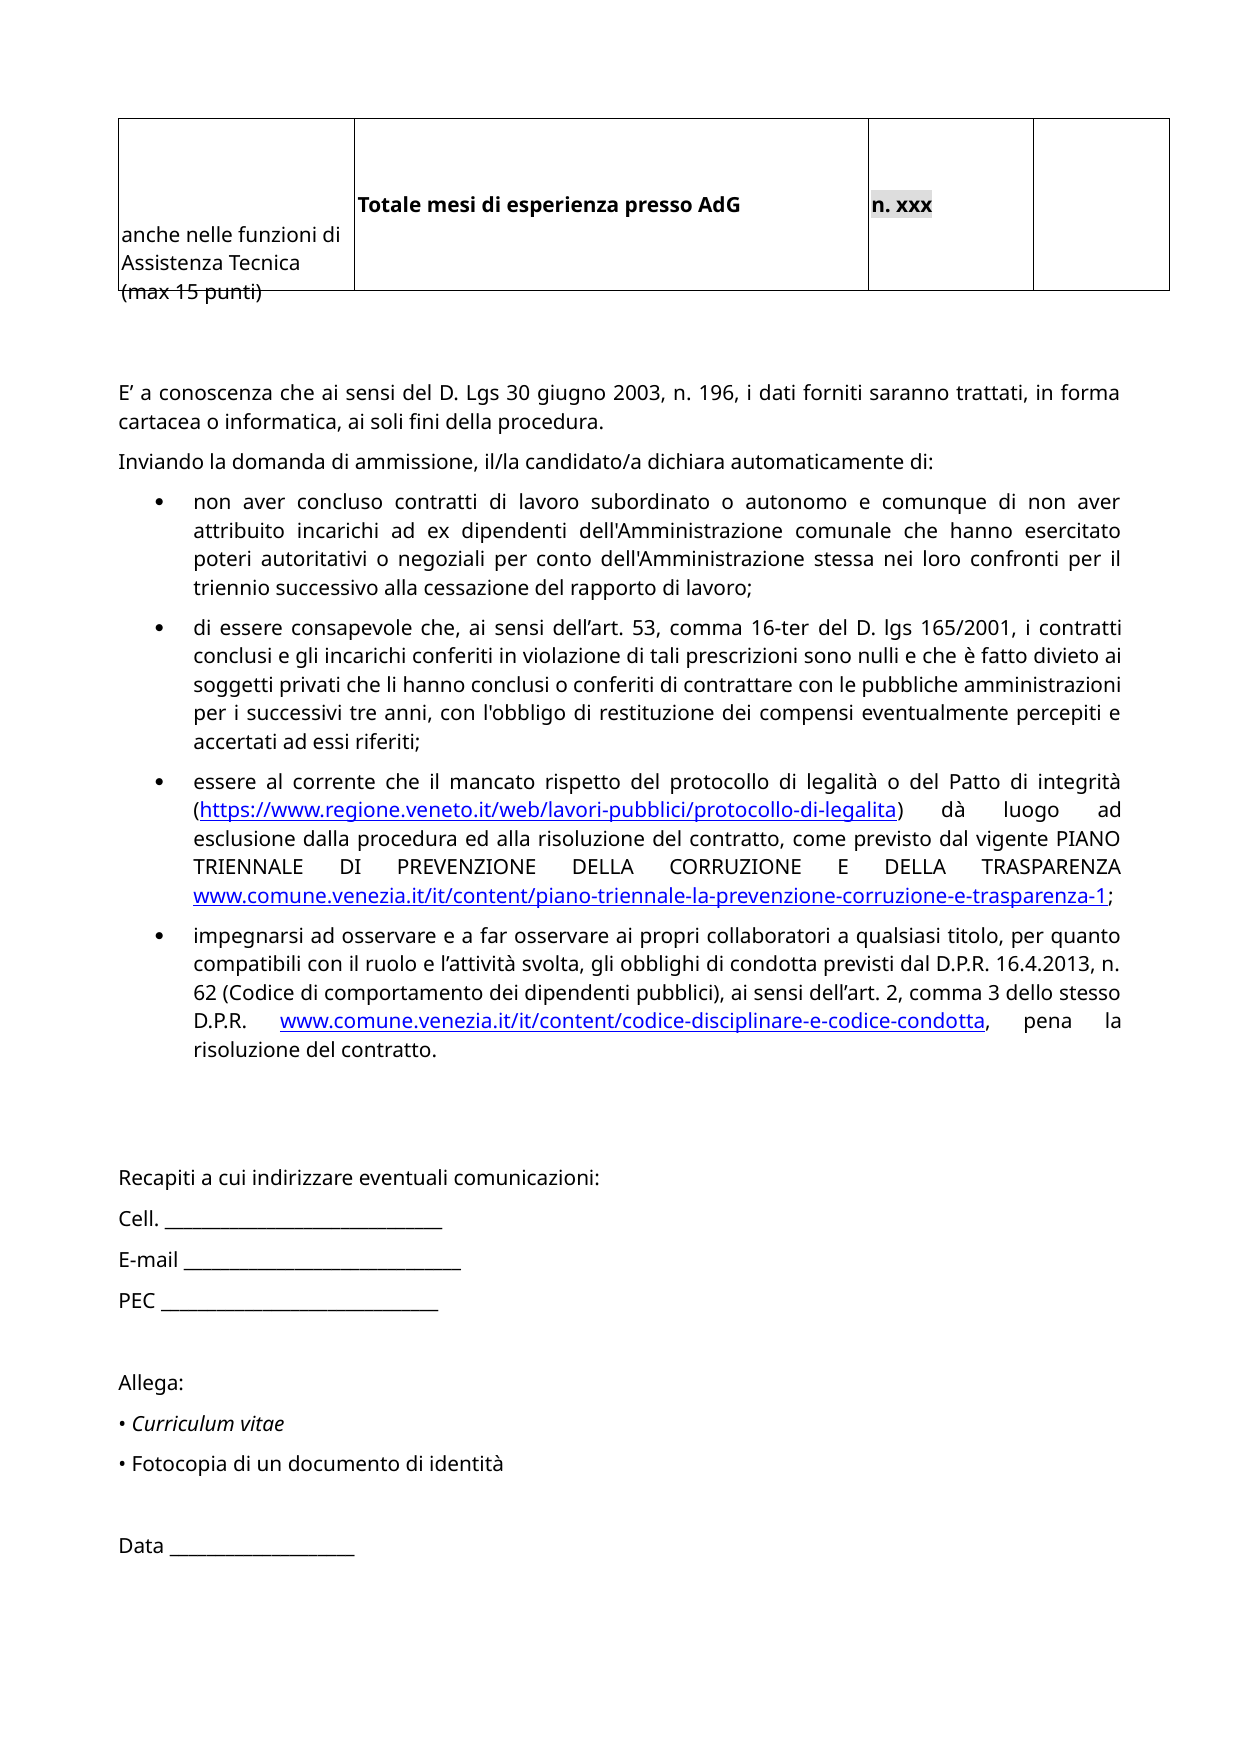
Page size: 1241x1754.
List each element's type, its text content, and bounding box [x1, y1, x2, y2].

text PEC ______________________________ [118, 1286, 1122, 1314]
list di essere consapevole che, ai sensi dell’art. 53, comma 16-ter del D. lgs 165/2001, i contratti conclusi e gli incarichi conferiti in violazione di tali prescrizioni sono nulli e che è fatto divieto ai soggetti privati che li hanno conclusi o conferiti di contrattare con le pubbliche amministrazioni per i successivi tre anni, con l'obbligo di restituzione dei compensi eventualmente percepiti e accertati ad essi riferiti; [156, 613, 1122, 755]
text • Fotocopia di un documento di identità [118, 1449, 1122, 1478]
text E-mail ______________________________ [118, 1245, 1122, 1273]
table_cell n. xxx [869, 119, 1033, 290]
list non aver concluso contratti di lavoro subordinato o autonomo e comunque di non aver attribuito incarichi ad ex dipendenti dell'Amministrazione comunale che hanno esercitato poteri autoritativi o negoziali per conto dell'Amministrazione stessa nei loro confronti per il triennio successivo alla cessazione del rapporto di lavoro; [156, 487, 1122, 601]
text Recapiti a cui indirizzare eventuali comunicazioni: [118, 1163, 1122, 1191]
table_cell Totale mesi di esperienza presso AdG [355, 119, 868, 290]
text Allega: [118, 1368, 1122, 1396]
list impegnarsi ad osservare e a far osservare ai propri collaboratori a qualsiasi titolo, per quanto compatibili con il ruolo e l’attività svolta, gli obblighi di condotta previsti dal D.P.R. 16.4.2013, n. 62 (Codice di comportamento dei dipendenti pubblici), ai sensi dell’art. 2, comma 3 dello stesso D.P.R. www.comune.venezia.it/it/content/codice-disciplinare-e-codice-condotta, pena la risoluzione del contratto. [156, 921, 1122, 1063]
table_cell comprovata esperienza presso un’Autorità di Gestione di un programma finanziato da fondi SIE 2014-2020, anche nelle funzioni di Assistenza Tecnica (max 15 punti) [119, 119, 354, 290]
text Data ____________________ [118, 1531, 1122, 1560]
text Inviando la domanda di ammissione, il/la candidato/a dichiara automaticamente di: [118, 447, 1122, 476]
text • Curriculum vitae [118, 1409, 1122, 1437]
text E’ a conoscenza che ai sensi del D. Lgs 30 giugno 2003, n. 196, i dati forniti saranno trattati, in forma cartacea o informatica, ai soli fini della procedura. [118, 378, 1122, 435]
list essere al corrente che il mancato rispetto del protocollo di legalità o del Patto di integrità (https://www.regione.veneto.it/web/lavori-pubblici/protocollo-di-legalita) dà luogo ad esclusione dalla procedura ed alla risoluzione del contratto, come previsto dal vigente PIANO TRIENNALE DI PREVENZIONE DELLA CORRUZIONE E DELLA TRASPARENZA www.comune.venezia.it/it/content/piano-triennale-la-prevenzione-corruzione-e-trasparenza-1; [156, 767, 1122, 909]
table_cell [1034, 119, 1169, 290]
text Cell. ______________________________ [118, 1204, 1122, 1232]
